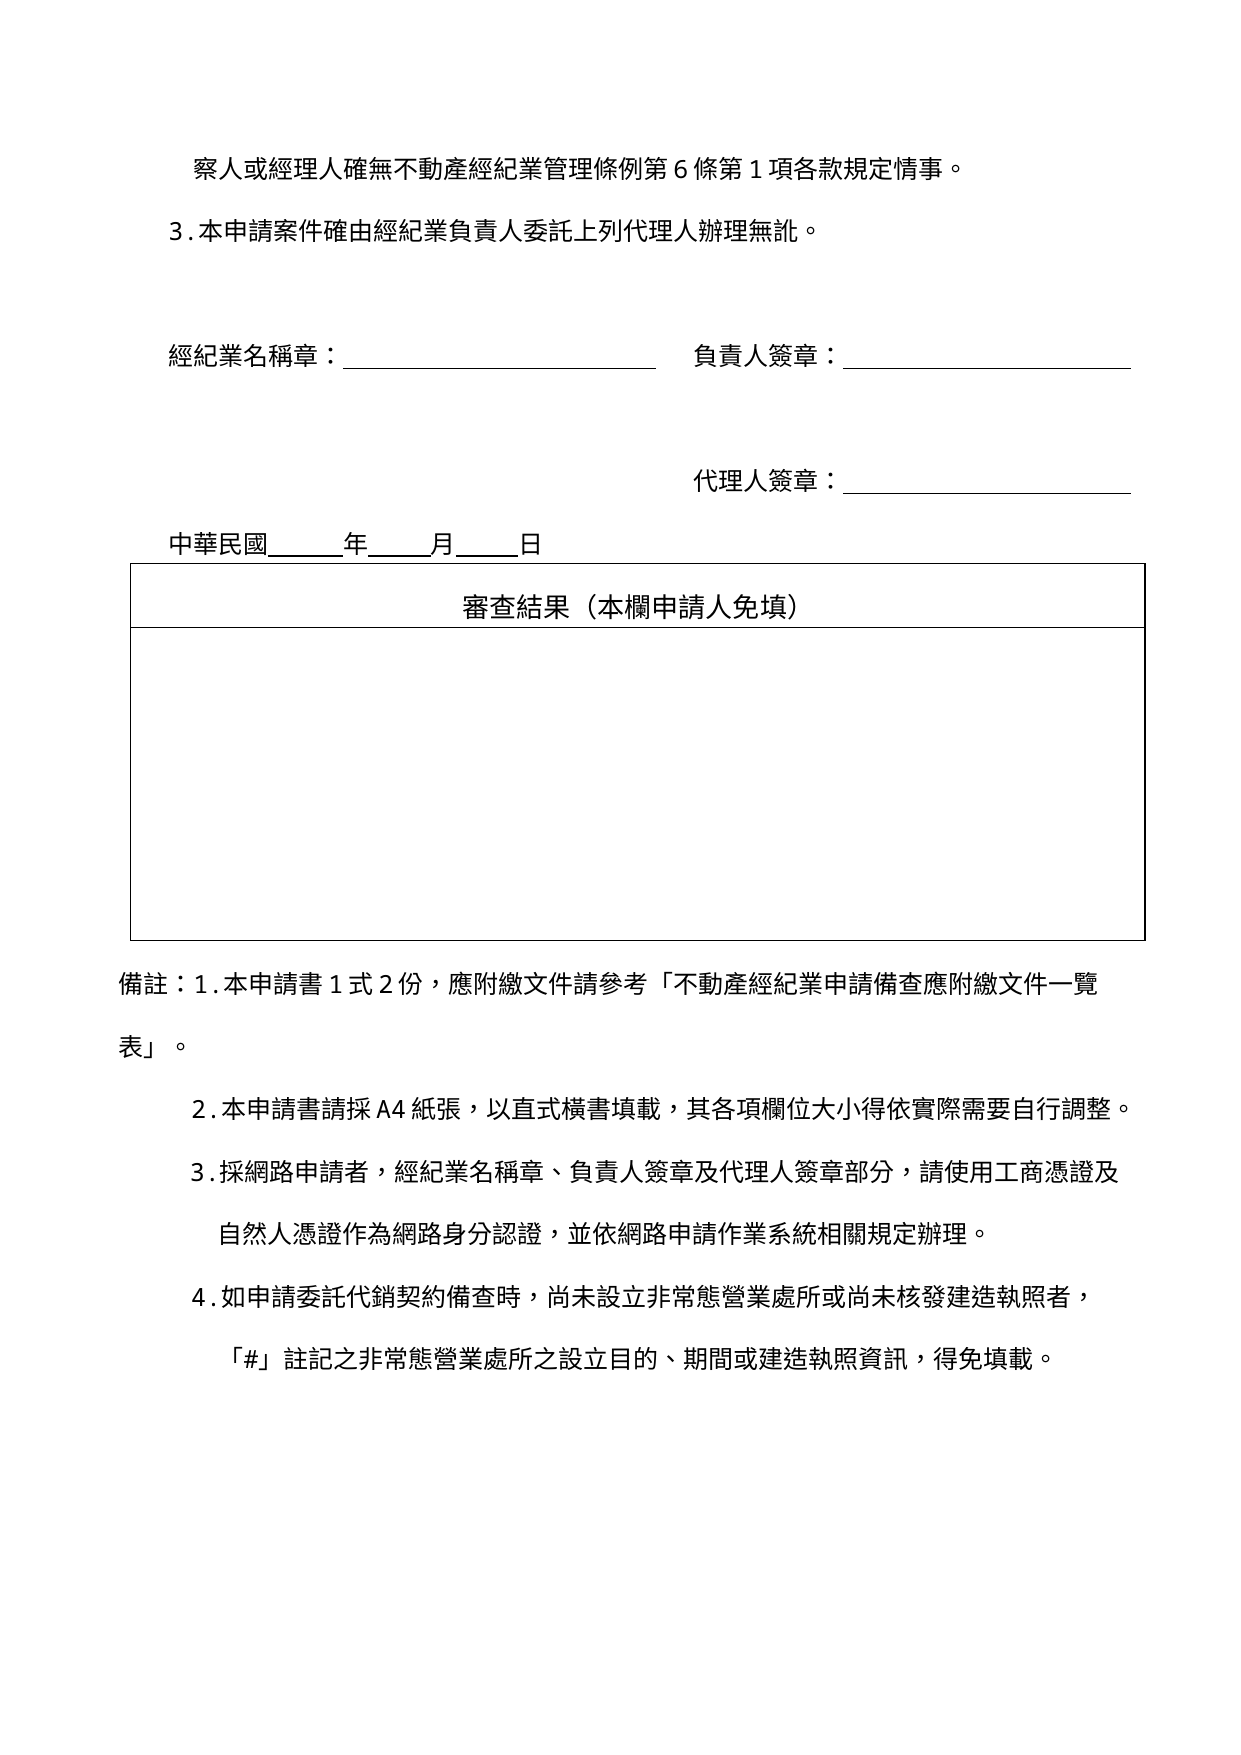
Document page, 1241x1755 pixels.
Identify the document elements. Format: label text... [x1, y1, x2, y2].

text 4.如申請委託代銷契約備查時，尚未設立非常態營業處所或尚未核發建造執照者，「#」註記之非常態營業處所之設立目的、期間或建造執照資訊，得免填載。 [191, 1254, 1137, 1379]
text 3.本申請案件確由經紀業負責人委託上列代理人辦理無訛。 [168, 188, 1137, 251]
table_cell [131, 628, 1144, 940]
text 經紀業名稱章： 負責人簽章： [168, 313, 1137, 376]
text 備註：1.本申請書1式2份，應附繳文件請參考「不動產經紀業申請備查應附繳文件一覽表」。 [118, 941, 1137, 1066]
text 代理人簽章： [643, 438, 1137, 501]
text 中華民國 年 月 日 [168, 501, 1137, 563]
text 察人或經理人確無不動產經紀業管理條例第6條第1項各款規定情事。 [168, 126, 1137, 188]
text 2.本申請書請採A4紙張，以直式橫書填載，其各項欄位大小得依實際需要自行調整。 [191, 1066, 1137, 1129]
text 3.採網路申請者，經紀業名稱章、負責人簽章及代理人簽章部分，請使用工商憑證及自然人憑證作為網路身分認證，並依網路申請作業系統相關規定辦理。 [189, 1129, 1137, 1254]
table_header 審查結果（本欄申請人免填） [131, 564, 1144, 627]
